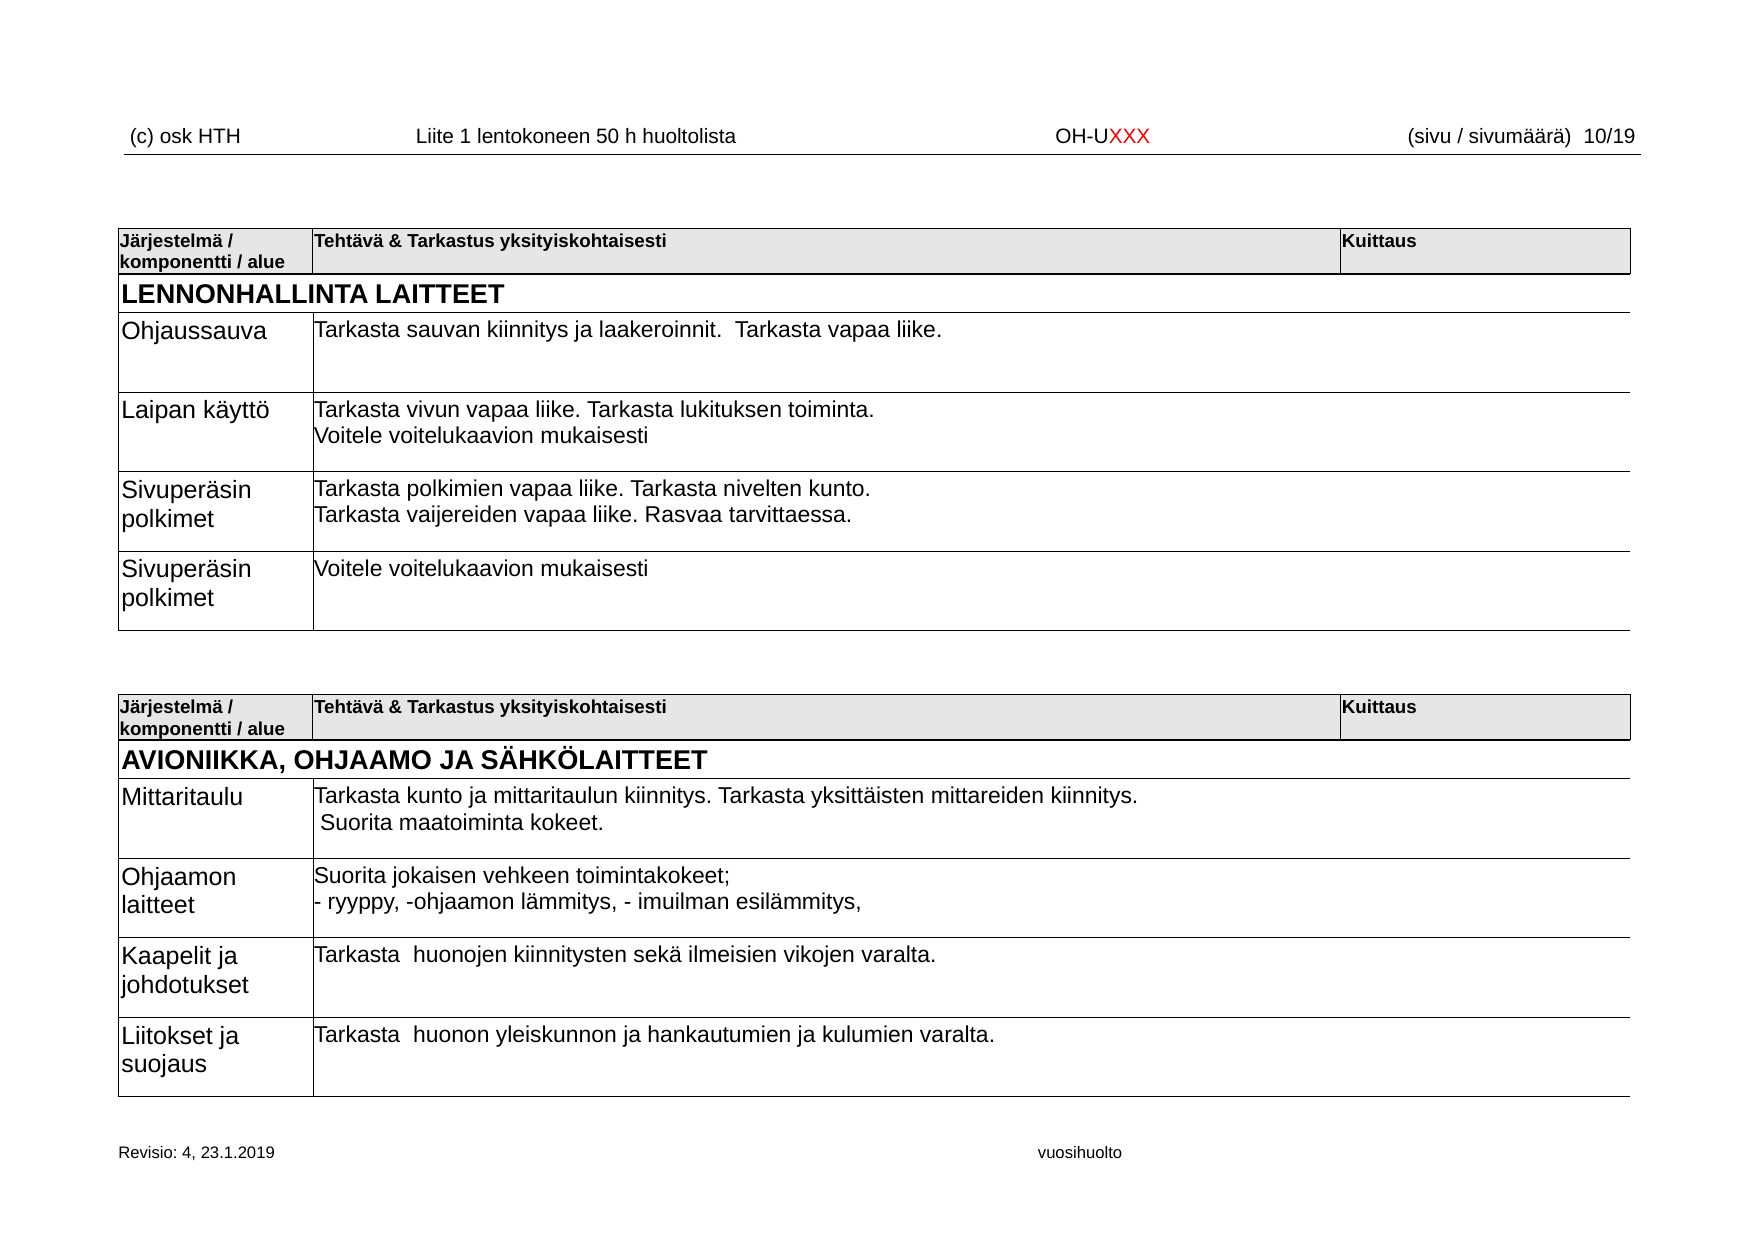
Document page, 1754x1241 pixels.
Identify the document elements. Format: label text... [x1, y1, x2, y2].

table_header AVIONIIKKA, OHJAAMO JA SÄHKÖLAITTEET [119, 741, 1630, 778]
table_cell Mittaritaulu [119, 779, 313, 858]
table_cell Sivuperäsin polkimet [119, 552, 313, 630]
table_cell [1341, 552, 1630, 630]
table_cell Kaapelit ja johdotukset [119, 938, 313, 1017]
table_cell Tarkasta huonojen kiinnitysten sekä ilmeisien vikojen varalta. [314, 938, 1341, 1017]
table_header Kuittaus [1341, 229, 1630, 273]
table_cell Liitokset ja suojaus [119, 1018, 313, 1096]
table_cell Ohjaamon laitteet [119, 859, 313, 937]
table_header Tehtävä & Tarkastus yksityiskohtaisesti [313, 229, 1340, 273]
table_header Kuittaus [1341, 695, 1630, 739]
table_cell [1341, 472, 1630, 551]
table_header LENNONHALLINTA LAITTEET [119, 275, 1630, 312]
table_cell [1341, 938, 1630, 1017]
table_cell [1341, 1018, 1630, 1096]
table_cell Ohjaussauva [119, 313, 313, 392]
table_cell Tarkasta sauvan kiinnitys ja laakeroinnit. Tarkasta vapaa liike. [314, 313, 1341, 392]
table_cell Tarkasta polkimien vapaa liike. Tarkasta nivelten kunto. Tarkasta vaijereiden vapaa liike. Rasvaa tarvittaessa. [314, 472, 1341, 551]
table_cell Sivuperäsin polkimet [119, 472, 313, 551]
table_cell Suorita jokaisen vehkeen toimintakokeet; - ryyppy, -ohjaamon lämmitys, - imuilman esilämmitys, [314, 859, 1341, 937]
table_cell [1341, 313, 1630, 392]
table_cell Laipan käyttö [119, 393, 313, 471]
table_header Järjestelmä / komponentti / alue [119, 229, 312, 273]
table_header Tehtävä & Tarkastus yksityiskohtaisesti [313, 695, 1340, 739]
table_cell [1341, 859, 1630, 937]
table_cell Tarkasta huonon yleiskunnon ja hankautumien ja kulumien varalta. [314, 1018, 1341, 1096]
table_header Järjestelmä / komponentti / alue [119, 695, 312, 739]
table_cell Tarkasta vivun vapaa liike. Tarkasta lukituksen toiminta. Voitele voitelukaavion mukaisesti [314, 393, 1341, 471]
table_cell [1341, 779, 1630, 858]
table_cell Voitele voitelukaavion mukaisesti [314, 552, 1341, 630]
table_cell [1341, 393, 1630, 471]
table_cell Tarkasta kunto ja mittaritaulun kiinnitys. Tarkasta yksittäisten mittareiden kiinnitys. Suorita maatoiminta kokeet. [314, 779, 1341, 858]
